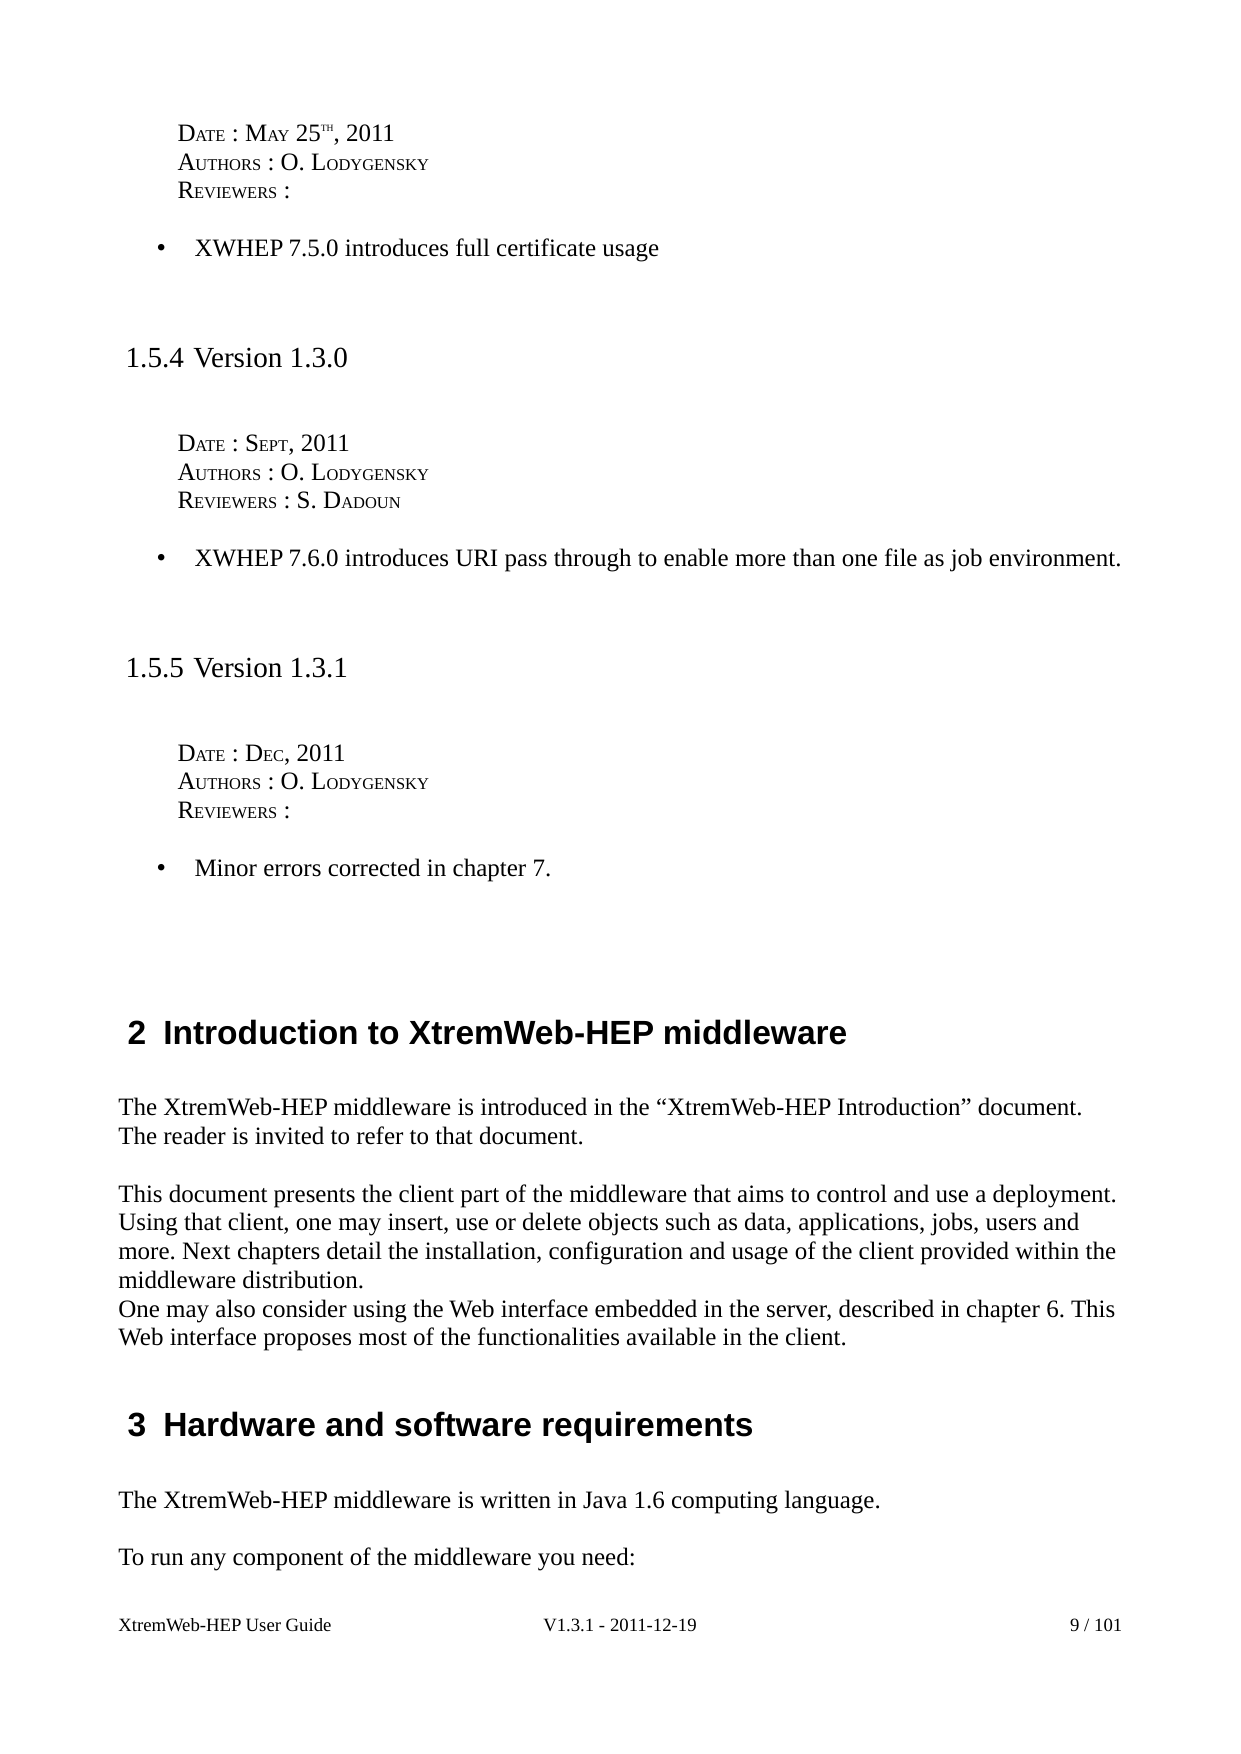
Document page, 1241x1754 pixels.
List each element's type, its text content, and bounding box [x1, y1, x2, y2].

text Authors : O. Lodygensky [177, 766, 1122, 795]
text Reviewers : [177, 795, 1122, 824]
subtitle Introduction to XtremWeb-HEP middleware [118, 1013, 1122, 1051]
text One may also consider using the Web interface embedded in the server, described in chapter 6. This Web interface proposes most of the functionalities available in the client. [118, 1294, 1122, 1351]
list Minor errors corrected in chapter 7. [157, 853, 1122, 881]
subtitle Version 1.3.0 [118, 341, 1122, 374]
text Authors : O. Lodygensky [177, 457, 1122, 485]
text The XtremWeb-HEP middleware is written in Java 1.6 computing language. [118, 1485, 1122, 1514]
text Date : May 25th, 2011 [177, 118, 1122, 147]
text Authors : O. Lodygensky [177, 147, 1122, 176]
subtitle Hardware and software requirements [118, 1405, 1122, 1444]
text Reviewers : [177, 176, 1122, 204]
list XWHEP 7.5.0 introduces full certificate usage [157, 233, 1122, 262]
list XWHEP 7.6.0 introduces URI pass through to enable more than one file as job environment. [157, 543, 1122, 572]
text Date : Dec, 2011 [177, 738, 1122, 766]
text Date : Sept, 2011 [177, 428, 1122, 457]
text This document presents the client part of the middleware that aims to control and use a deployment. Using that client, one may insert, use or delete objects such as data, applications, jobs, users and more. Next chapters detail the installation, configuration and usage of the client provided within the middleware distribution. [118, 1179, 1122, 1294]
text To run any component of the middleware you need: [118, 1542, 1122, 1571]
text Reviewers : S. Dadoun [177, 485, 1122, 514]
text The XtremWeb-HEP middleware is introduced in the “XtremWeb-HEP Introduction” document. The reader is invited to refer to that document. [118, 1092, 1122, 1150]
subtitle Version 1.3.1 [118, 650, 1122, 684]
